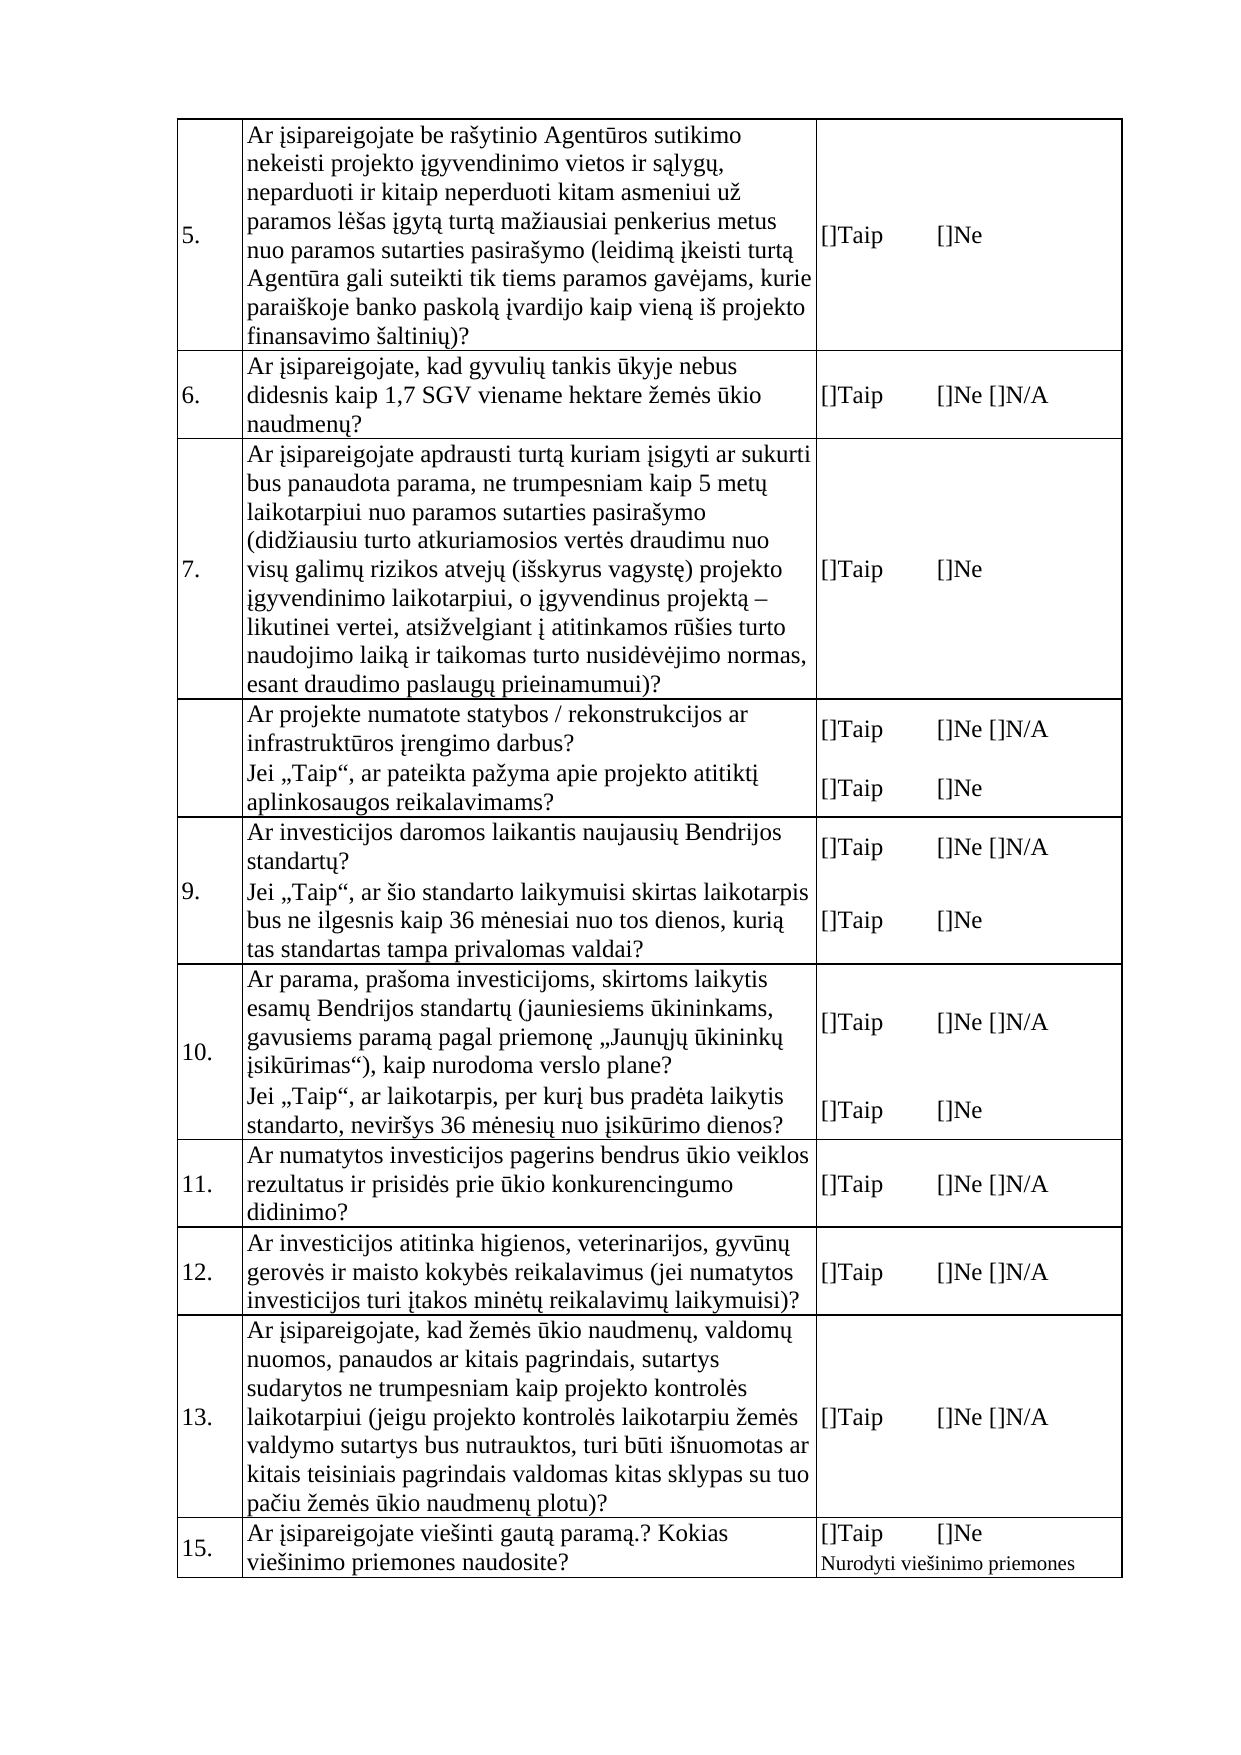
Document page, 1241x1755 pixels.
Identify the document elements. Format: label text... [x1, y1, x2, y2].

table_cell [][] Taip [817, 875, 932, 963]
table_cell Ar įsipareigojate, kad žemės ūkio naudmenų, valdomų nuomos, panaudos ar kitais pagrindais, sutartys sudarytos ne trumpesniam kaip projekto kontrolės laikotarpiui (jeigu projekto kontrolės laikotarpiu žemės valdymo sutartys bus nutrauktos, turi būti išnuomotas ar kitais teisiniais pagrindais valdomas kitas sklypas su tuo pačiu žemės ūkio naudmenų plotu)? [243, 1316, 816, 1517]
table_cell [][] Taip [817, 439, 932, 698]
table_cell 10. [178, 965, 242, 1138]
table_cell Ar įsipareigojate be rašytinio Agentūros sutikimo nekeisti projekto įgyvendinimo vietos ir sąlygų, neparduoti ir kitaip neperduoti kitam asmeniui už paramos lėšas įgytą turtą mažiausiai penkerius metus nuo paramos sutarties pasirašymo (leidimą įkeisti turtą Agentūra gali suteikti tik tiems paramos gavėjams, kurie paraiškoje banko paskolą įvardijo kaip vieną iš projekto finansavimo šaltinių)? [243, 120, 816, 350]
table_cell 5. [178, 120, 242, 350]
table_cell [][] Ne [933, 1079, 1121, 1138]
table_cell Jei „Taip“, ar šio standarto laikymuisi skirtas laikotarpis bus ne ilgesnis kaip 36 mėnesiai nuo tos dienos, kurią tas standartas tampa privalomas valdai? [243, 875, 816, 963]
table_cell [][] Ne [][] N/A [933, 351, 1121, 437]
table_cell [][] Taip [817, 120, 932, 350]
table_cell 7. [178, 439, 242, 698]
table_cell [][] Taip [817, 700, 932, 757]
table_cell Ar investicijos daromos laikantis naujausių Bendrijos standartų? [243, 818, 816, 875]
table_cell Ar įsipareigojate apdrausti turtą kuriam įsigyti ar sukurti bus panaudota parama, ne trumpesniam kaip 5 metų laikotarpiui nuo paramos sutarties pasirašymo (didžiausiu turto atkuriamosios vertės draudimu nuo visų galimų rizikos atvejų (išskyrus vagystę) projekto įgyvendinimo laikotarpiui, o įgyvendinus projektą – likutinei vertei, atsižvelgiant į atitinkamos rūšies turto naudojimo laiką ir taikomas turto nusidėvėjimo normas, esant draudimo paslaugų prieinamumui)? [243, 439, 816, 698]
table_cell [][] Ne [][] N/A [933, 818, 1121, 875]
table_cell [][] Taip [817, 1228, 932, 1314]
table_cell 15. [178, 1518, 242, 1577]
table_cell [][] Ne [933, 120, 1121, 350]
table_cell Nurodyti viešinimo priemones [817, 1547, 1121, 1577]
table_cell [][] Ne [933, 875, 1121, 963]
table_cell Ar įsipareigojate viešinti gautą paramą.? Kokias viešinimo priemones naudosite? [243, 1518, 816, 1577]
table_cell [][] Taip [817, 757, 932, 816]
table_cell 9. [178, 818, 242, 963]
table_cell 6. [178, 351, 242, 437]
table_cell [][] Ne [933, 1518, 1121, 1547]
table_cell Jei „Taip“, ar laikotarpis, per kurį bus pradėta laikytis standarto, neviršys 36 mėnesių nuo įsikūrimo dienos? [243, 1079, 816, 1138]
table_cell [][] Ne [933, 757, 1121, 816]
table_cell [][] Taip [817, 818, 932, 875]
table_cell [][] Taip [817, 1140, 932, 1226]
table_cell Ar parama, prašoma investicijoms, skirtoms laikytis esamų Bendrijos standartų (jauniesiems ūkininkams, gavusiems paramą pagal priemonę „Jaunųjų ūkininkų įsikūrimas“), kaip nurodoma verslo plane? [243, 965, 816, 1079]
table_cell [178, 700, 242, 816]
table_cell [][] Ne [][] N/A [933, 1140, 1121, 1226]
table_cell Ar investicijos atitinka higienos, veterinarijos, gyvūnų gerovės ir maisto kokybės reikalavimus (jei numatytos investicijos turi įtakos minėtų reikalavimų laikymuisi)? [243, 1228, 816, 1314]
table_cell Jei „Taip“, ar pateikta pažyma apie projekto atitiktį aplinkosaugos reikalavimams? [243, 757, 816, 816]
table_cell [][] Taip [817, 1316, 932, 1517]
table_cell Ar projekte numatote statybos / rekonstrukcijos ar infrastruktūros įrengimo darbus? [243, 700, 816, 757]
table_cell [][] Ne [][] N/A [933, 1228, 1121, 1314]
table_cell Ar įsipareigojate, kad gyvulių tankis ūkyje nebus didesnis kaip 1,7 SGV viename hektare žemės ūkio naudmenų? [243, 351, 816, 437]
table_cell [][] Ne [933, 439, 1121, 698]
table_cell [][] Taip [817, 1079, 932, 1138]
table_cell 13. [178, 1316, 242, 1517]
table_cell [][] Taip [817, 1518, 932, 1547]
table_cell 12. [178, 1228, 242, 1314]
table_cell [][] Taip [817, 965, 932, 1079]
table_cell Ar numatytos investicijos pagerins bendrus ūkio veiklos rezultatus ir prisidės prie ūkio konkurencingumo didinimo? [243, 1140, 816, 1226]
table_cell [][] Ne [][] N/A [933, 1316, 1121, 1517]
table_cell [][] Taip [817, 351, 932, 437]
table_cell [][] Ne [][] N/A [933, 965, 1121, 1079]
table_cell [][] Ne [][] N/A [933, 700, 1121, 757]
table_cell 11. [178, 1140, 242, 1226]
